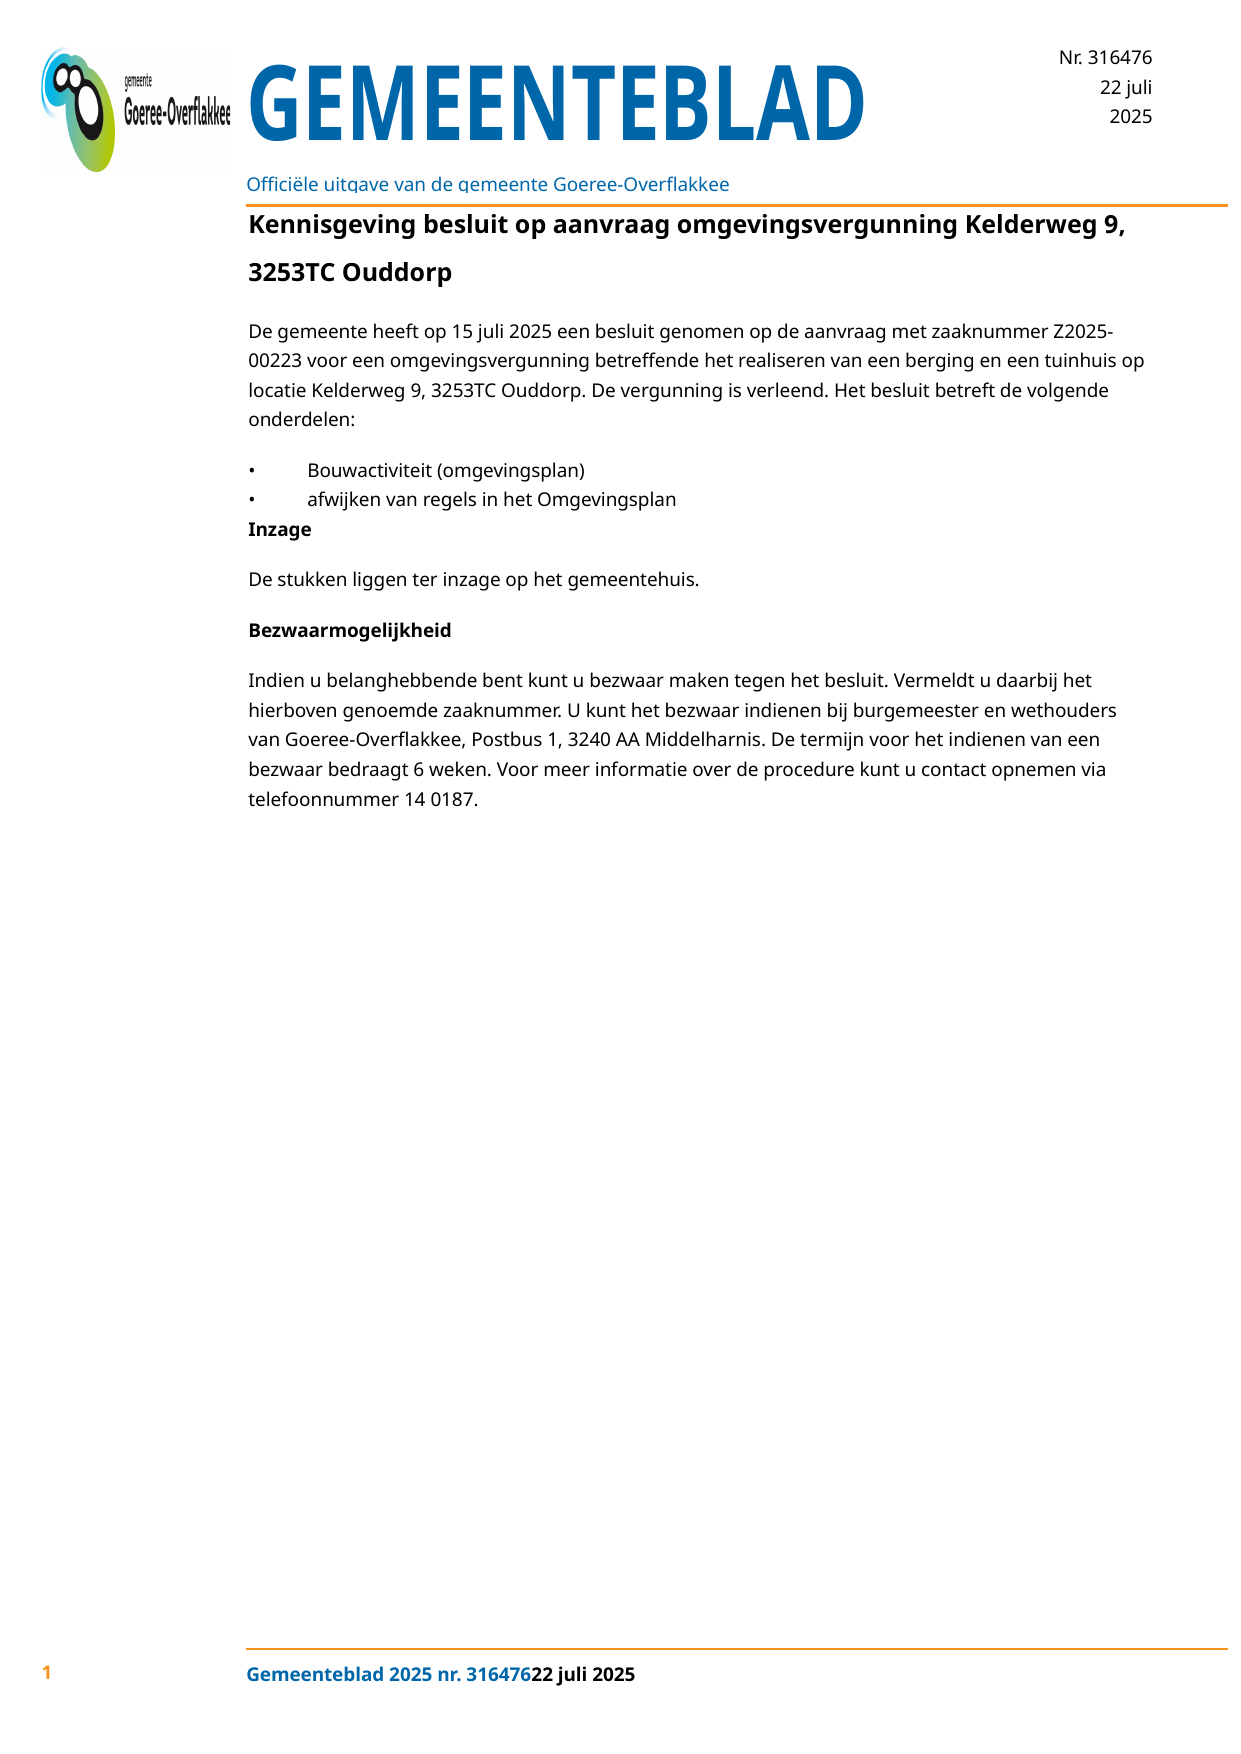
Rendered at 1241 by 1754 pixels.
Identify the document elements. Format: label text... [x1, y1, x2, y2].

text Inzage [248, 516, 1152, 542]
picture [41, 47, 231, 172]
text Kennisgeving besluit op aanvraag omgevingsvergunning Kelderweg 9, 3253TC Ouddorp [248, 207, 1152, 288]
text Bezwaarmogelijkheid [248, 617, 1152, 643]
text Indien u belanghebbende bent kunt u bezwaar maken tegen het besluit. Vermeldt u daarbij het hierboven genoemde zaaknummer. U kunt het bezwaar indienen bij burgemeester en wethouders van Goeree-Overflakkee, Postbus 1, 3240 AA Middelharnis. De termijn voor het indienen van een bezwaar bedraagt 6 weken. Voor meer informatie over de procedure kunt u contact opnemen via telefoonnummer 14 0187. [248, 667, 1152, 812]
list afwijken van regels in het Omgevingsplan [248, 487, 1152, 512]
text De stukken liggen ter inzage op het gemeentehuis. [248, 567, 1152, 592]
list Bouwactiviteit (omgevingsplan) [248, 457, 1152, 483]
text De gemeente heeft op 15 juli 2025 een besluit genomen op de aanvraag met zaaknummer Z2025-00223 voor een omgevingsvergunning betreffende het realiseren van een berging en een tuinhuis op locatie Kelderweg 9, 3253TC Ouddorp. De vergunning is verleend. Het besluit betreft de volgende onderdelen: [248, 318, 1152, 432]
